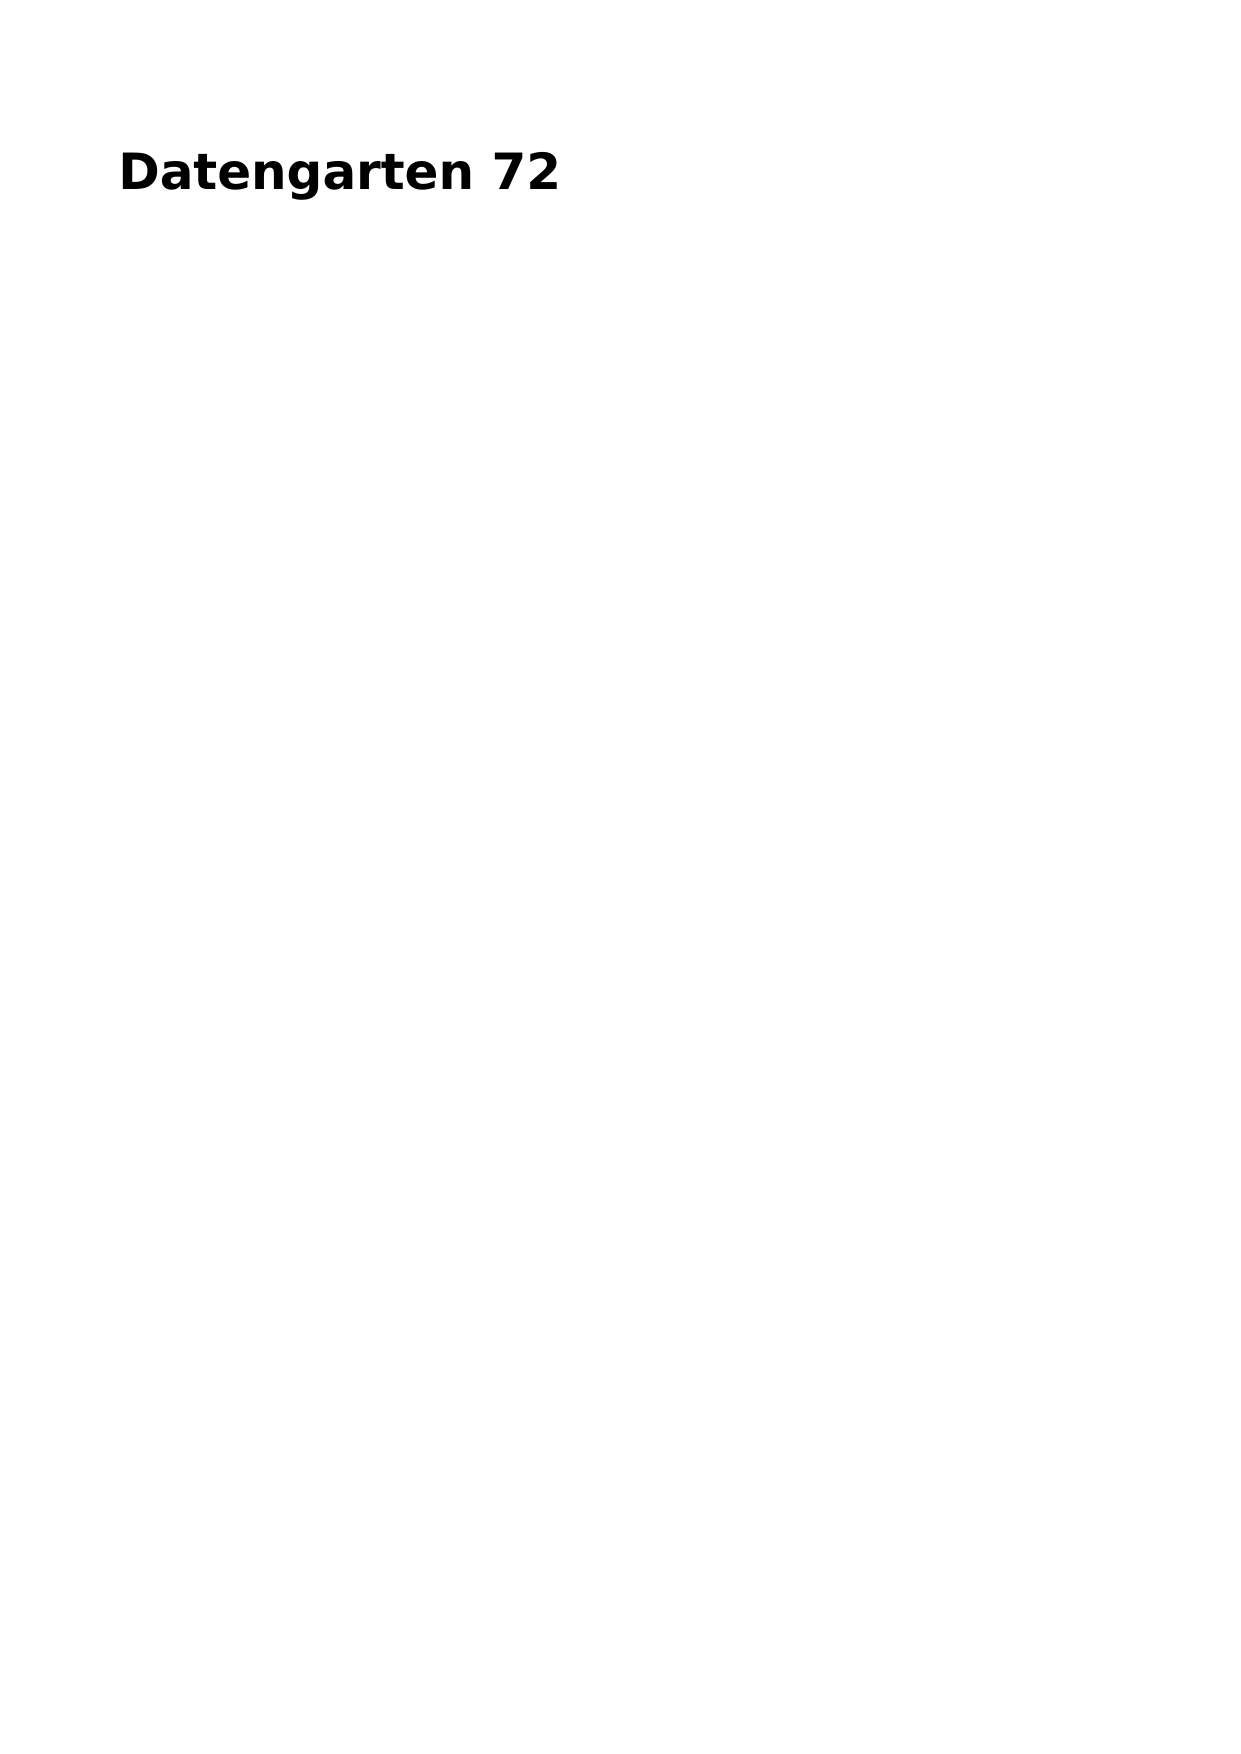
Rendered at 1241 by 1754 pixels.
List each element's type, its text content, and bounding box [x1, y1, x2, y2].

subtitle Datengarten 72 [118, 143, 1122, 201]
